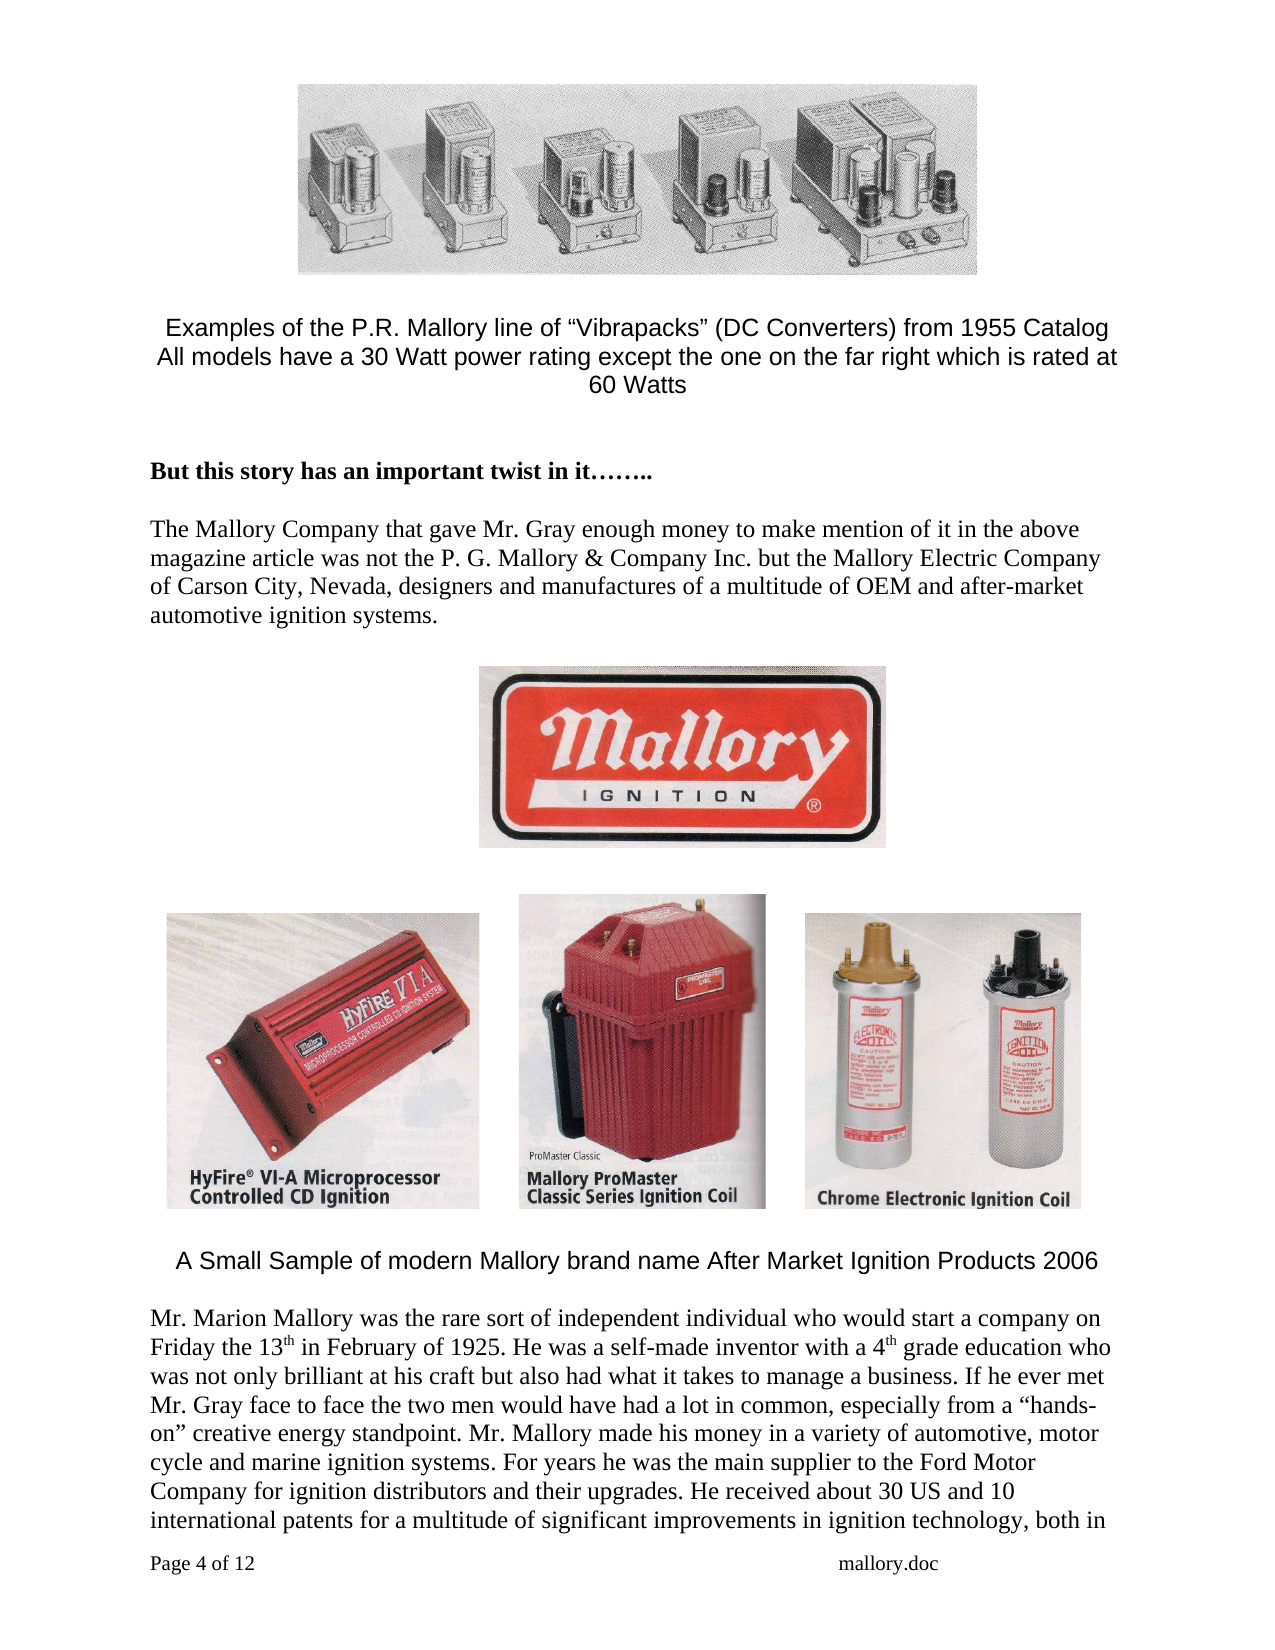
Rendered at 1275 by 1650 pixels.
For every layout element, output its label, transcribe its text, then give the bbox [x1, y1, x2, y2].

picture [297, 84, 978, 275]
text But this story has an important twist in it…….. [150, 456, 1125, 485]
picture [518, 894, 766, 1209]
text A Small Sample of modern Mallory brand name After Market Ignition Products 2006 [150, 1246, 1125, 1275]
text Mr. Marion Mallory was the rare sort of independent individual who would start a company on Friday the 13th in February of 1925. He was a self-made inventor with a 4th grade education who was not only brilliant at his craft but also had what it takes to manage a business. If he ever met Mr. Gray face to face the two men would have had a lot in common, especially from a “hands-on” creative energy standpoint. Mr. Mallory made his money in a variety of automotive, motor cycle and marine ignition systems. For years he was the main supplier to the Ford Motor Company for ignition distributors and their upgrades. He received about 30 US and 10 international patents for a multitude of significant improvements in ignition technology, both in [150, 1303, 1125, 1533]
text The Mallory Company that gave Mr. Gray enough money to make mention of it in the above magazine article was not the P. G. Mallory & Company Inc. but the Mallory Electric Company of Carson City, Nevada, designers and manufactures of a multitude of OEM and after-market automotive ignition systems. [150, 514, 1125, 629]
text All models have a 30 Watt power rating except the one on the far right which is rated at 60 Watts [150, 341, 1125, 399]
picture [166, 913, 480, 1209]
picture [805, 913, 1082, 1209]
text Examples of the P.R. Mallory line of “Vibrapacks” (DC Converters) from 1955 Catalog [150, 313, 1125, 341]
picture [479, 666, 887, 848]
